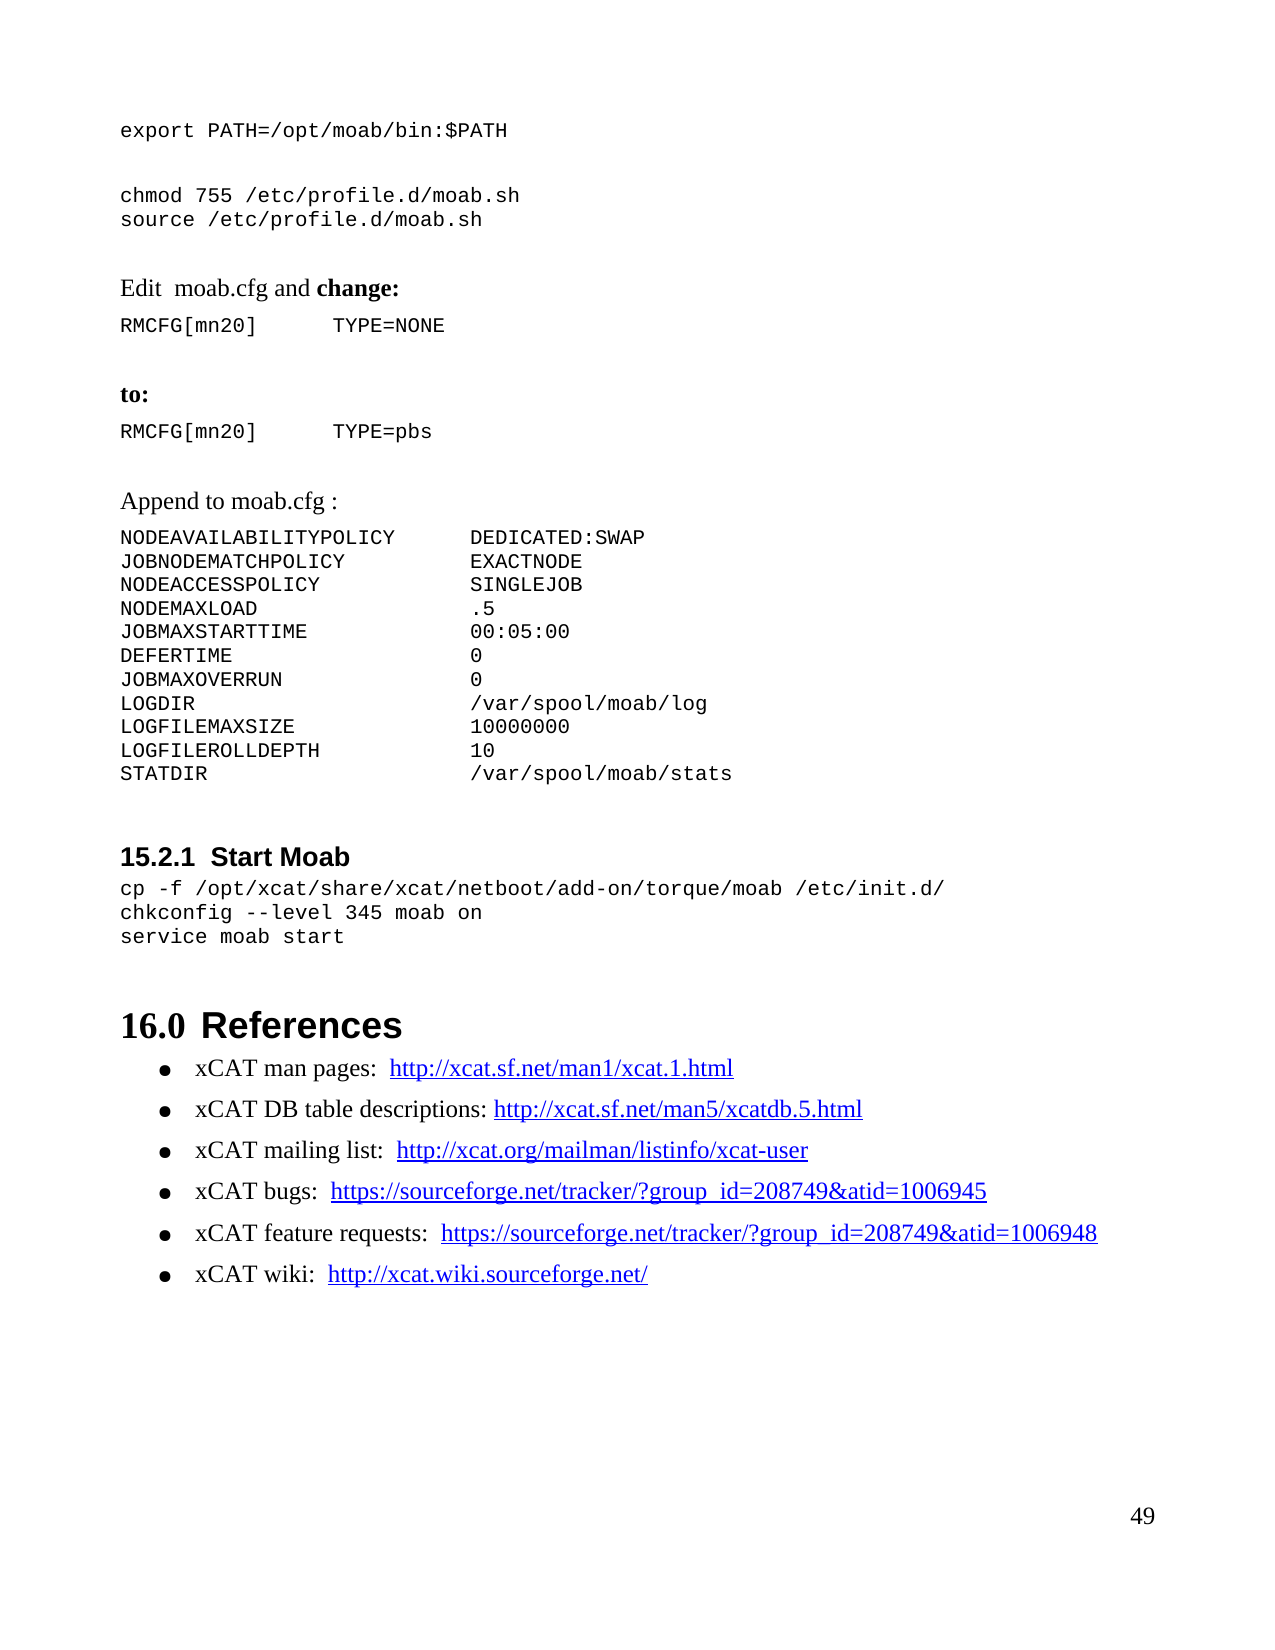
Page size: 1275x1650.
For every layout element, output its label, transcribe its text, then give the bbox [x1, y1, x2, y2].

text JOBMAXOVERRUN 0 [120, 669, 1155, 692]
text STATDIR /var/spool/moab/stats [120, 763, 1155, 787]
text Append to moab.cfg : [120, 486, 1155, 514]
text JOBMAXSTARTTIME 00:05:00 [120, 622, 1155, 645]
list xCAT feature requests: https://sourceforge.net/tracker/?group_id=208749&atid=1006948 [157, 1218, 1155, 1246]
subtitle References [120, 1003, 1155, 1046]
text LOGDIR /var/spool/moab/log [120, 692, 1155, 716]
text NODEAVAILABILITYPOLICY DEDICATED:SWAP [120, 527, 1155, 551]
list xCAT bugs: https://sourceforge.net/tracker/?group_id=208749&atid=1006945 [157, 1176, 1155, 1205]
text RMCFG[mn20] TYPE=NONE [120, 315, 1155, 338]
text to: [120, 379, 1155, 408]
text NODEACCESSPOLICY SINGLEJOB [120, 574, 1155, 598]
text LOGFILEMAXSIZE 10000000 [120, 716, 1155, 740]
text LOGFILEROLLDEPTH 10 [120, 740, 1155, 763]
text source /etc/profile.d/moab.sh [120, 208, 1155, 232]
text Edit moab.cfg and change: [120, 273, 1155, 302]
text service moab start [120, 926, 1155, 949]
text chmod 755 /etc/profile.d/moab.sh [120, 185, 1155, 208]
subtitle Start Moab [120, 841, 1155, 872]
list xCAT man pages: http://xcat.sf.net/man1/xcat.1.html [157, 1053, 1155, 1081]
text JOBNODEMATCHPOLICY EXACTNODE [120, 551, 1155, 574]
list xCAT DB table descriptions: http://xcat.sf.net/man5/xcatdb.5.html [157, 1094, 1155, 1123]
text NODEMAXLOAD .5 [120, 598, 1155, 622]
text chkconfig --level 345 moab on [120, 902, 1155, 926]
text RMCFG[mn20] TYPE=pbs [120, 421, 1155, 444]
list xCAT mailing list: http://xcat.org/mailman/listinfo/xcat-user [157, 1135, 1155, 1164]
list xCAT wiki: http://xcat.wiki.sourceforge.net/ [157, 1259, 1155, 1288]
text cp -f /opt/xcat/share/xcat/netboot/add-on/torque/moab /etc/init.d/ [120, 878, 1155, 902]
text DEFERTIME 0 [120, 645, 1155, 669]
text export PATH=/opt/moab/bin:$PATH [120, 120, 1155, 144]
